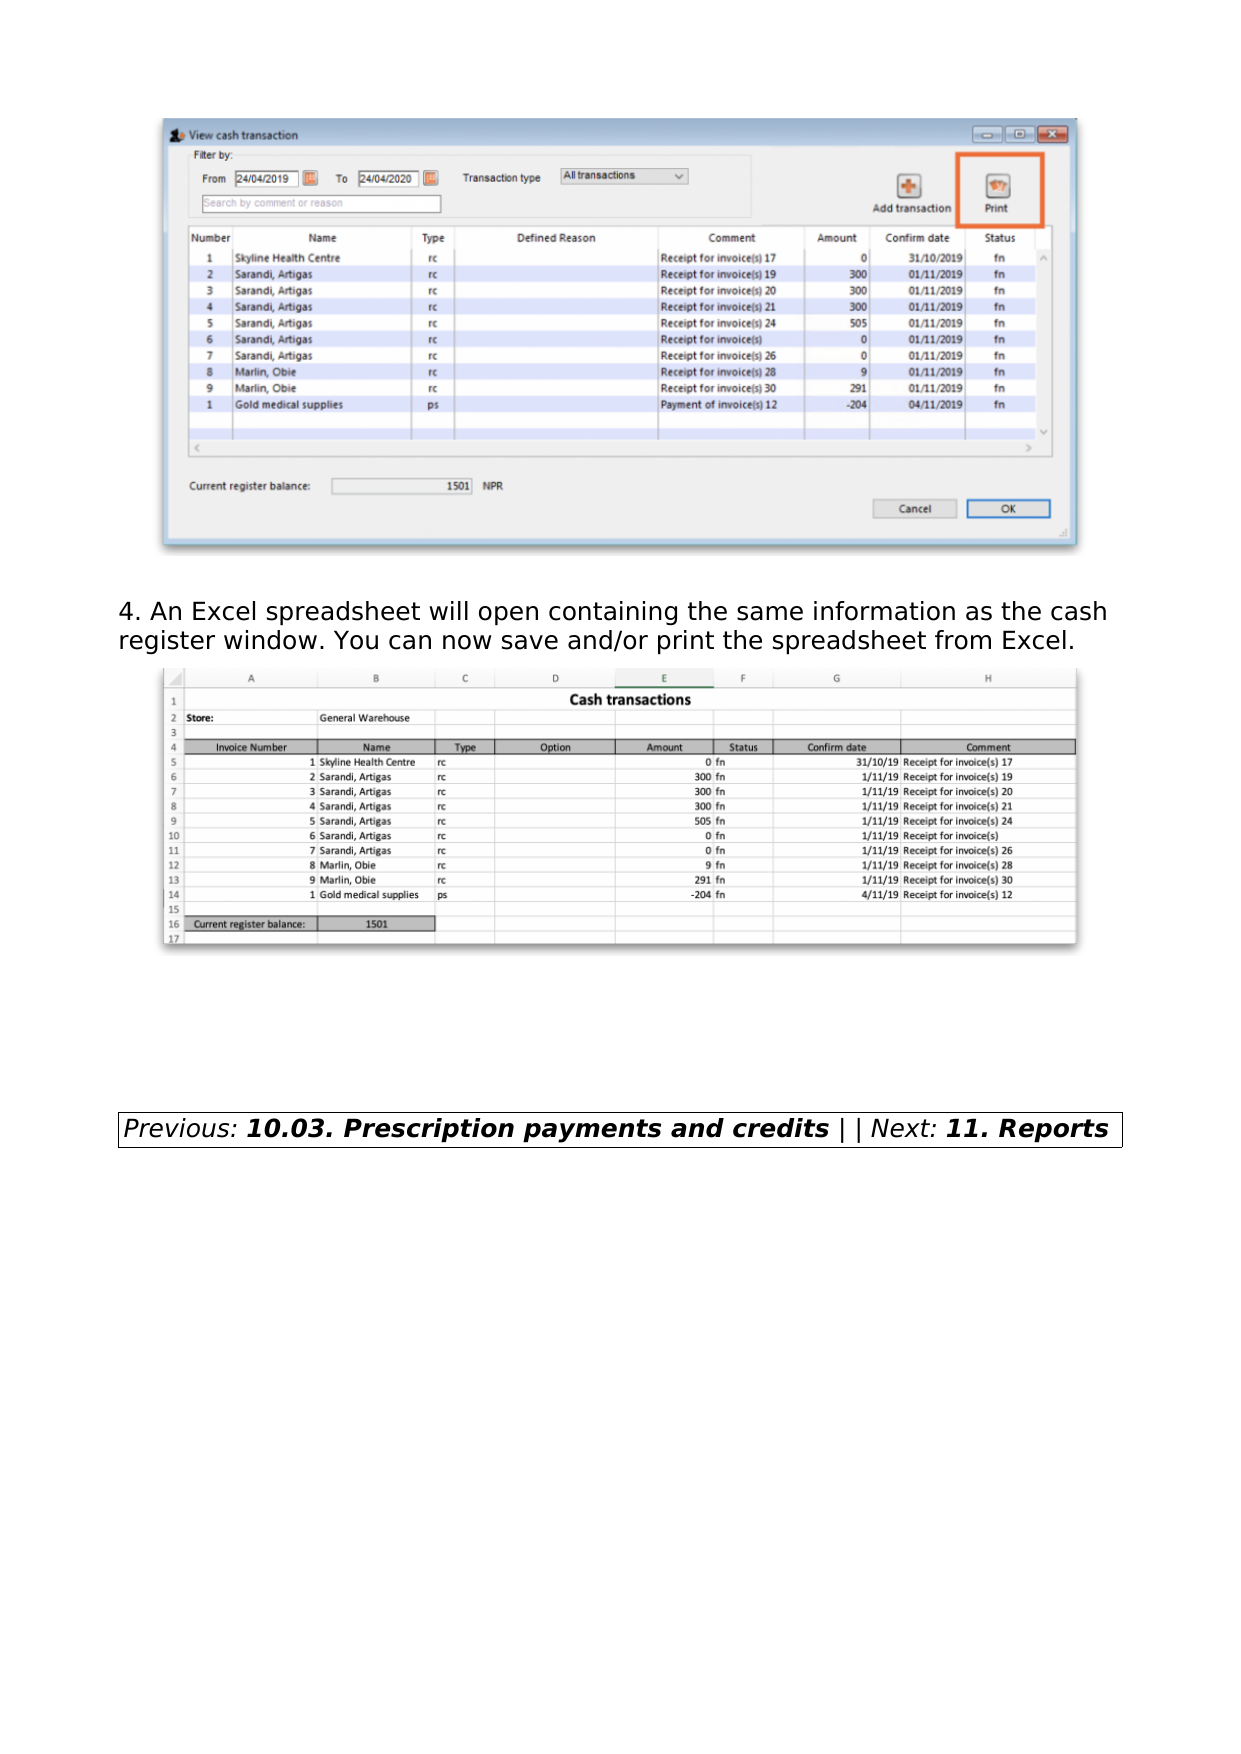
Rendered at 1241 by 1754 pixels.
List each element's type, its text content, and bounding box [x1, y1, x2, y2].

table_header Previous: 10.03. Prescription payments and credits | | Next: 11. Reports [119, 1113, 1122, 1147]
picture [151, 668, 1089, 956]
picture [151, 118, 1089, 556]
text 4. An Excel spreadsheet will open containing the same information as the cash register window. You can now save and/or print the spreadsheet from Excel. [118, 597, 1122, 656]
